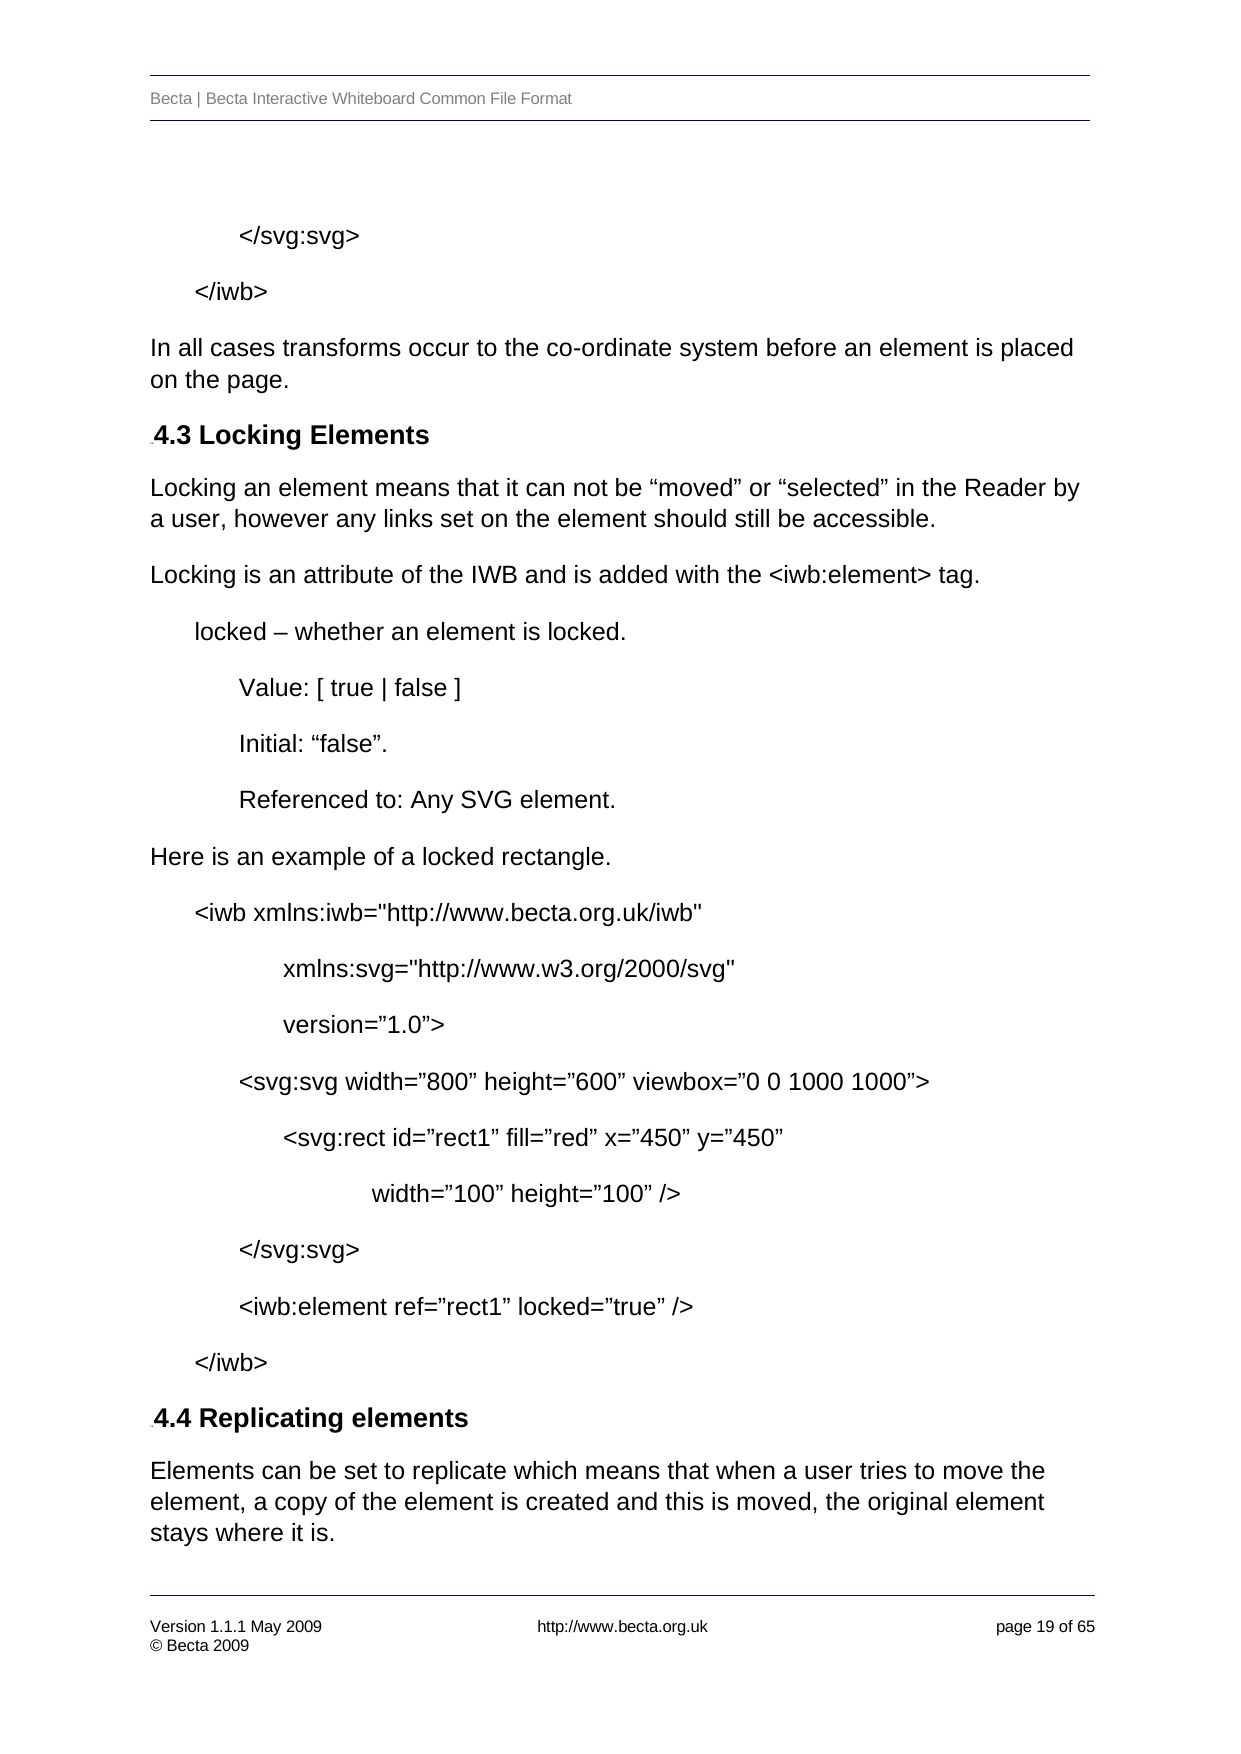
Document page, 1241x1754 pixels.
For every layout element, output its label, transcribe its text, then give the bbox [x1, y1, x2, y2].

text </svg:svg> [194, 1234, 1090, 1265]
text </svg:svg> [194, 219, 1090, 251]
text width=”100” height=”100” /> [194, 1177, 1090, 1209]
text Value: [ true | false ] [150, 671, 1090, 702]
subtitle 24B4.4 Replicating elements [150, 1402, 1090, 1433]
text <iwb:element ref=”rect1” locked=”true” /> [194, 1290, 1090, 1321]
text xmlns:svg="http://www.w3.org/2000/svg" [194, 952, 1090, 984]
text Referenced to: Any SVG element. [150, 784, 1090, 815]
text In all cases transforms occur to the co-ordinate system before an element is placed on the page. [150, 332, 1090, 394]
text <svg:svg width=”800” height=”600” viewbox=”0 0 1000 1000”> [194, 1065, 1090, 1096]
text locked – whether an element is locked. [150, 615, 1090, 646]
text <iwb xmlns:iwb="http://www.becta.org.uk/iwb" [194, 896, 1090, 927]
subtitle 23B4.3 Locking Elements [150, 419, 1090, 450]
text version=”1.0”> [194, 1009, 1090, 1040]
text <svg:rect id=”rect1” fill=”red” x=”450” y=”450” [194, 1121, 1090, 1152]
text Locking is an attribute of the IWB and is added with the <iwb:element> tag. [150, 559, 1090, 590]
text </iwb> [194, 276, 1090, 307]
text Here is an example of a locked rectangle. [150, 840, 1090, 871]
text Elements can be set to replicate which means that when a user tries to move the element, a copy of the element is created and this is moved, the original element stays where it is. [150, 1454, 1090, 1548]
text </iwb> [194, 1346, 1090, 1377]
text Locking an element means that it can not be “moved” or “selected” in the Reader by a user, however any links set on the element should still be accessible. [150, 471, 1090, 534]
text Initial: “false”. [150, 727, 1090, 759]
